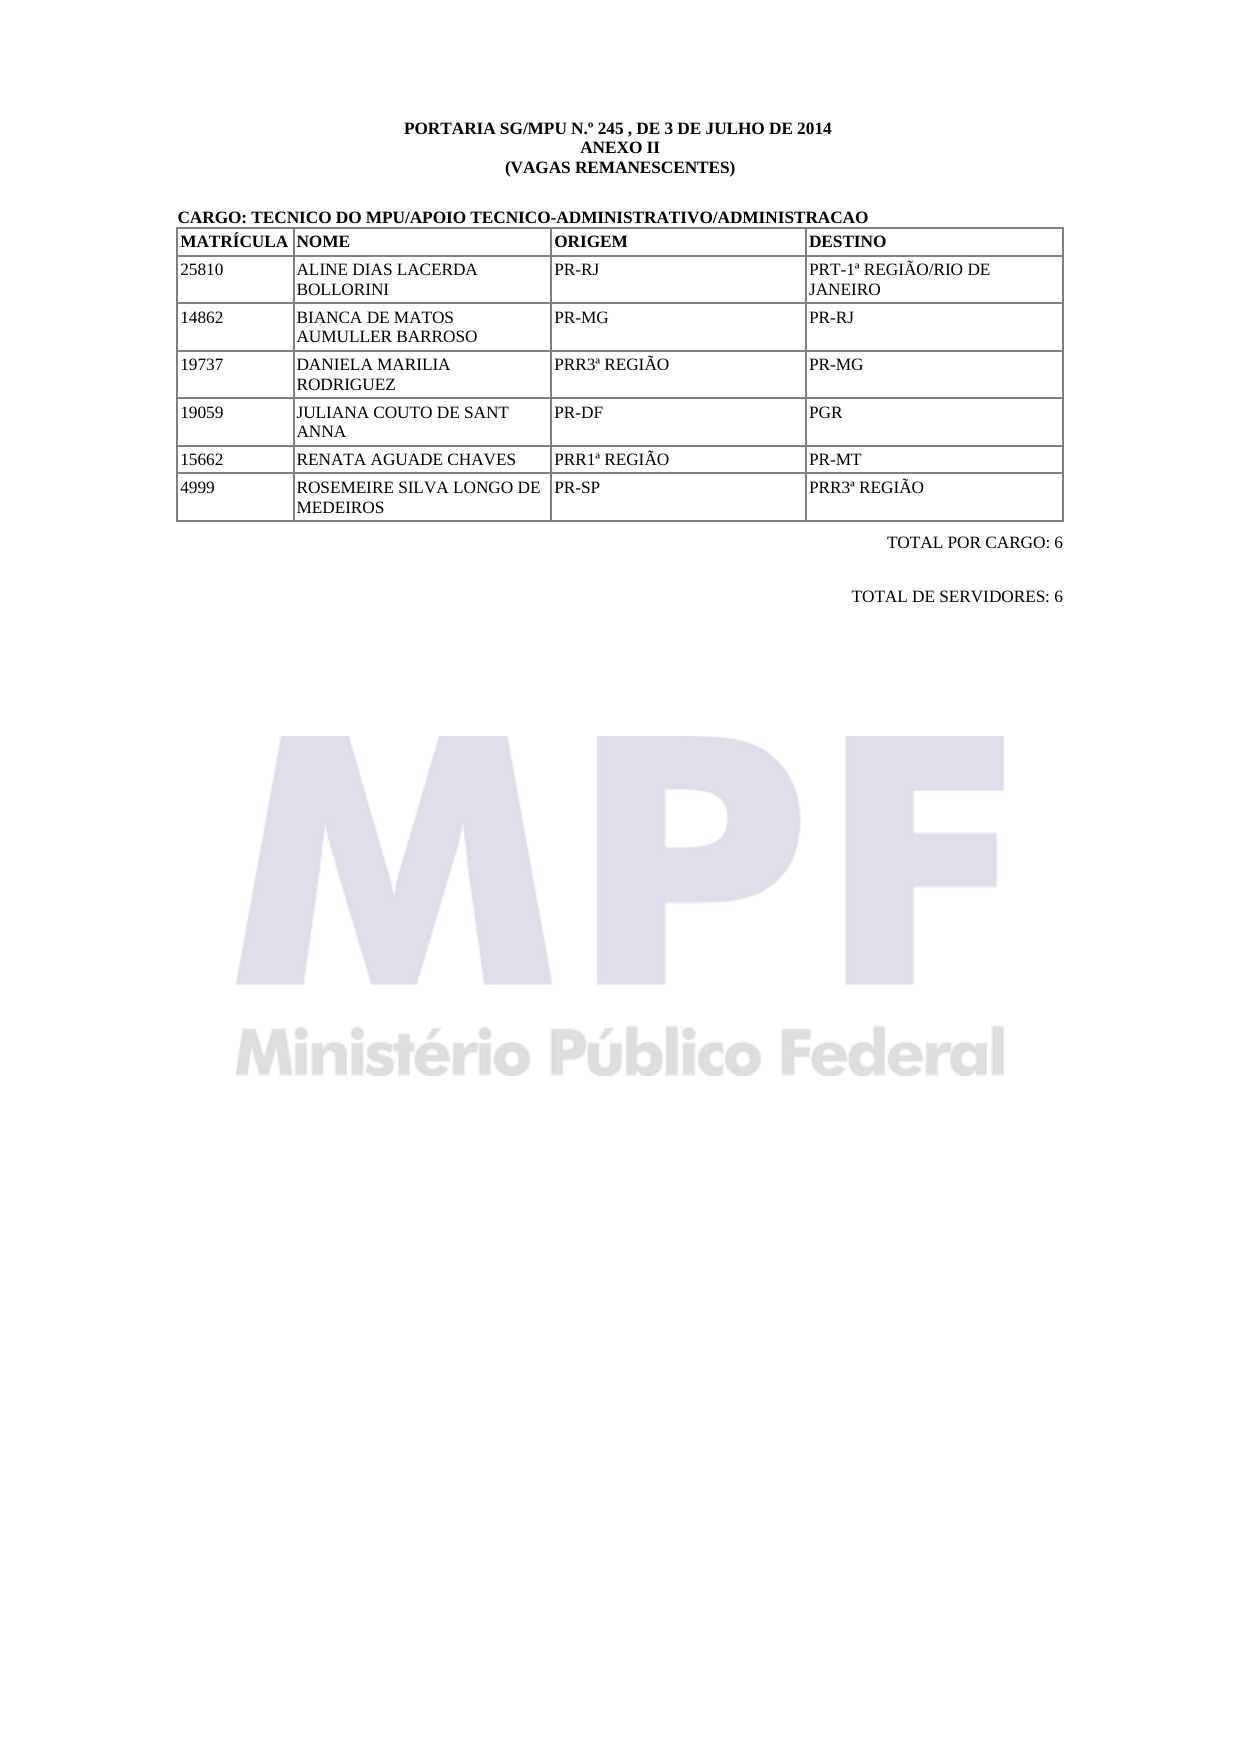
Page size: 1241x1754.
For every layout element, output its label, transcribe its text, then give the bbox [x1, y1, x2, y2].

table_cell RENATA AGUADE CHAVES [295, 447, 550, 472]
table_cell PR-RJ [807, 304, 1062, 349]
table_cell 19737 [178, 352, 293, 397]
table_cell PR-RJ [552, 257, 805, 302]
table_cell PR-SP [552, 474, 805, 520]
table_cell DANIELA MARILIA RODRIGUEZ [295, 352, 550, 397]
text (VAGAS REMANESCENTES) [177, 158, 1063, 177]
text TOTAL POR CARGO: 6 [177, 533, 1063, 552]
table_cell PRT-1ª REGIÃO/RIO DE JANEIRO [807, 257, 1062, 302]
table_cell PRR1ª REGIÃO [552, 447, 805, 472]
table_cell PR-DF [552, 399, 805, 444]
table_header ORIGEM [552, 229, 805, 254]
table_cell ALINE DIAS LACERDA BOLLORINI [295, 257, 550, 302]
table_cell PRR3ª REGIÃO [807, 474, 1062, 520]
table_cell PR-MT [807, 447, 1062, 472]
table_cell PR-MG [807, 352, 1062, 397]
text ANEXO II [177, 138, 1063, 158]
table_cell BIANCA DE MATOS AUMULLER BARROSO [295, 304, 550, 349]
table_cell PRR3ª REGIÃO [552, 352, 805, 397]
picture [236, 736, 1004, 1076]
table_cell ROSEMEIRE SILVA LONGO DE MEDEIROS [295, 474, 550, 520]
table_header MATRÍCULA [178, 229, 293, 254]
table_cell PGR [807, 399, 1062, 444]
table_cell PR-MG [552, 304, 805, 349]
text PORTARIA SG/MPU N.º 245 , DE 3 DE JULHO DE 2014 [177, 118, 1063, 138]
text CARGO: TECNICO DO MPU/APOIO TECNICO-ADMINISTRATIVO/ADMINISTRACAO [177, 207, 1063, 227]
table_header NOME [295, 229, 550, 254]
table_cell 15662 [178, 447, 293, 472]
table_cell JULIANA COUTO DE SANT ANNA [295, 399, 550, 444]
table_cell 4999 [178, 474, 293, 520]
table_header DESTINO [807, 229, 1062, 254]
table_cell 19059 [178, 399, 293, 444]
text TOTAL DE SERVIDORES: 6 [177, 587, 1063, 607]
table_cell 25810 [178, 257, 293, 302]
table_cell 14862 [178, 304, 293, 349]
